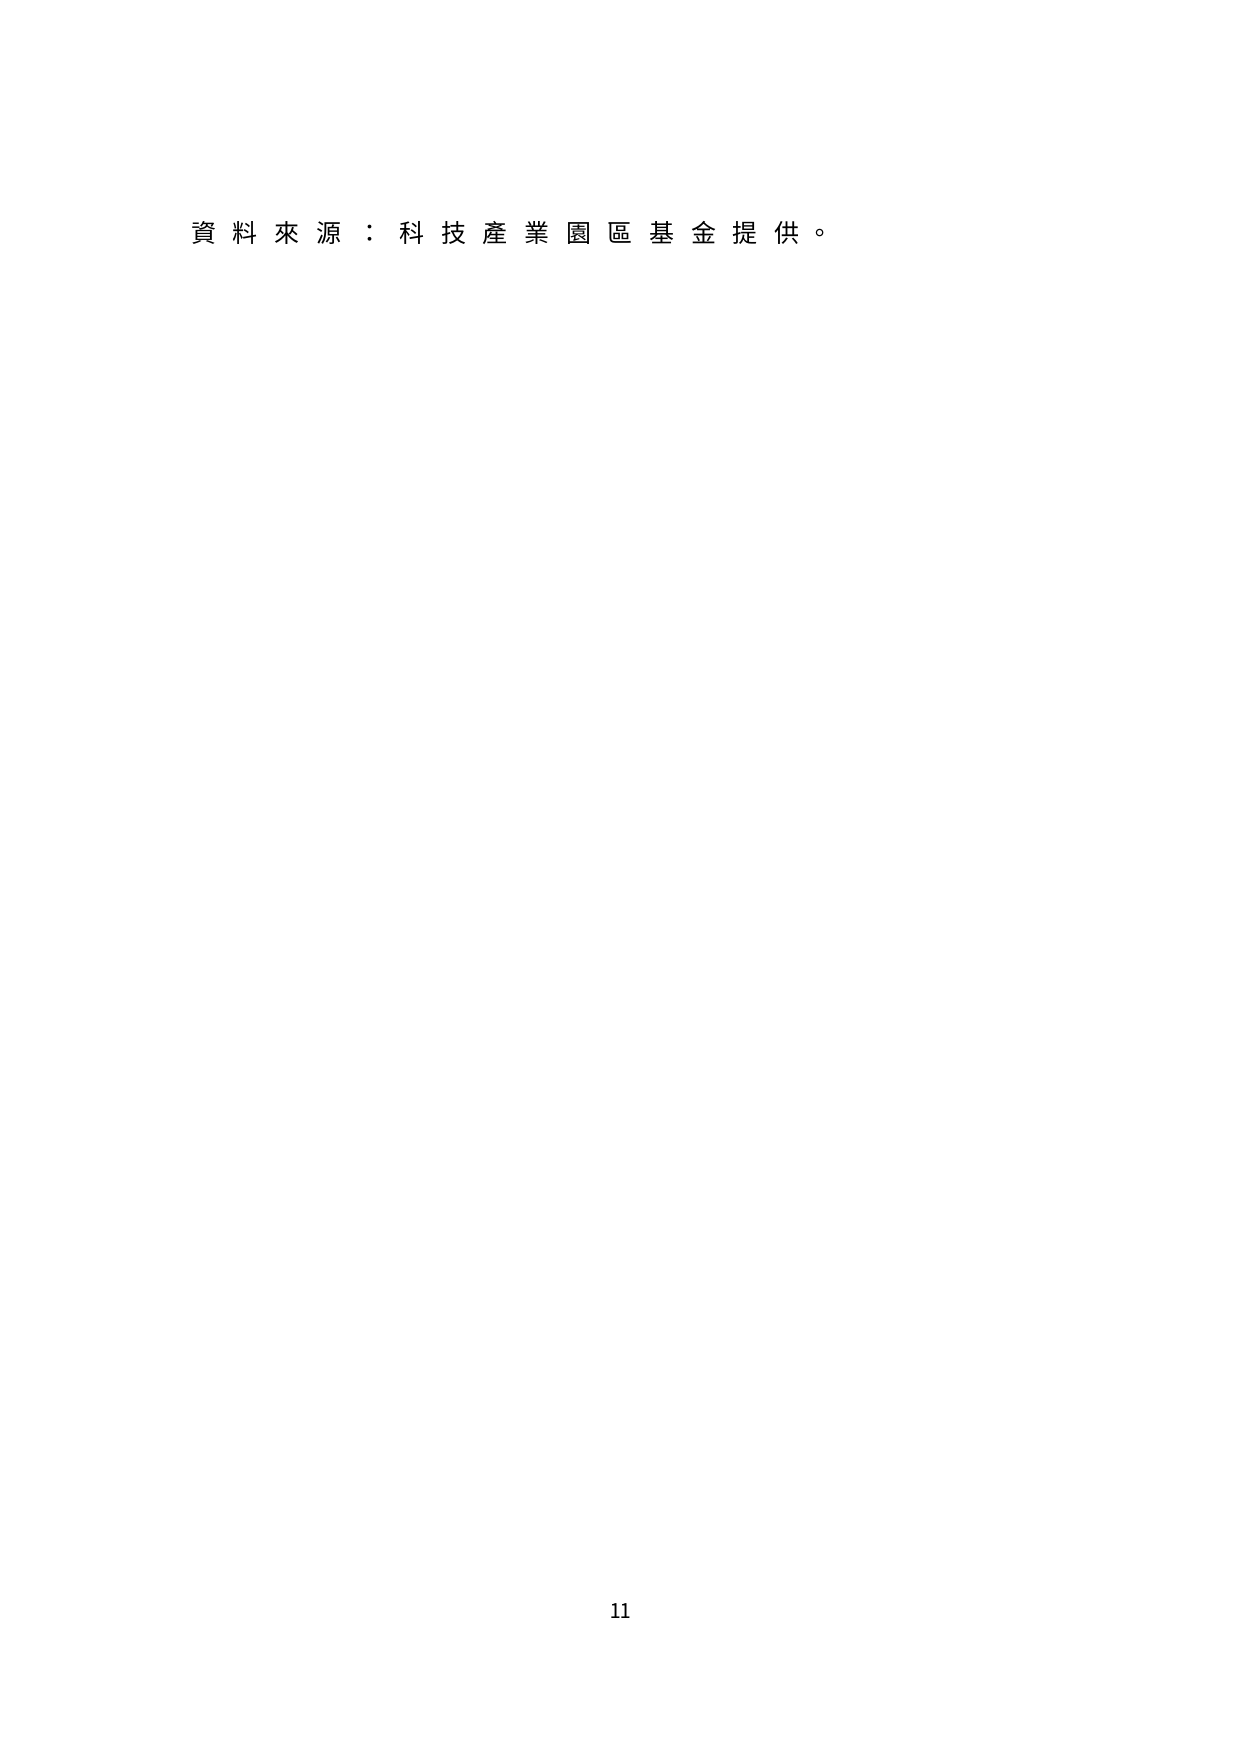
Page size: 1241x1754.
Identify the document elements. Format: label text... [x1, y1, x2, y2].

text 資料來源：科技產業園區基金提供。 [165, 189, 1058, 252]
